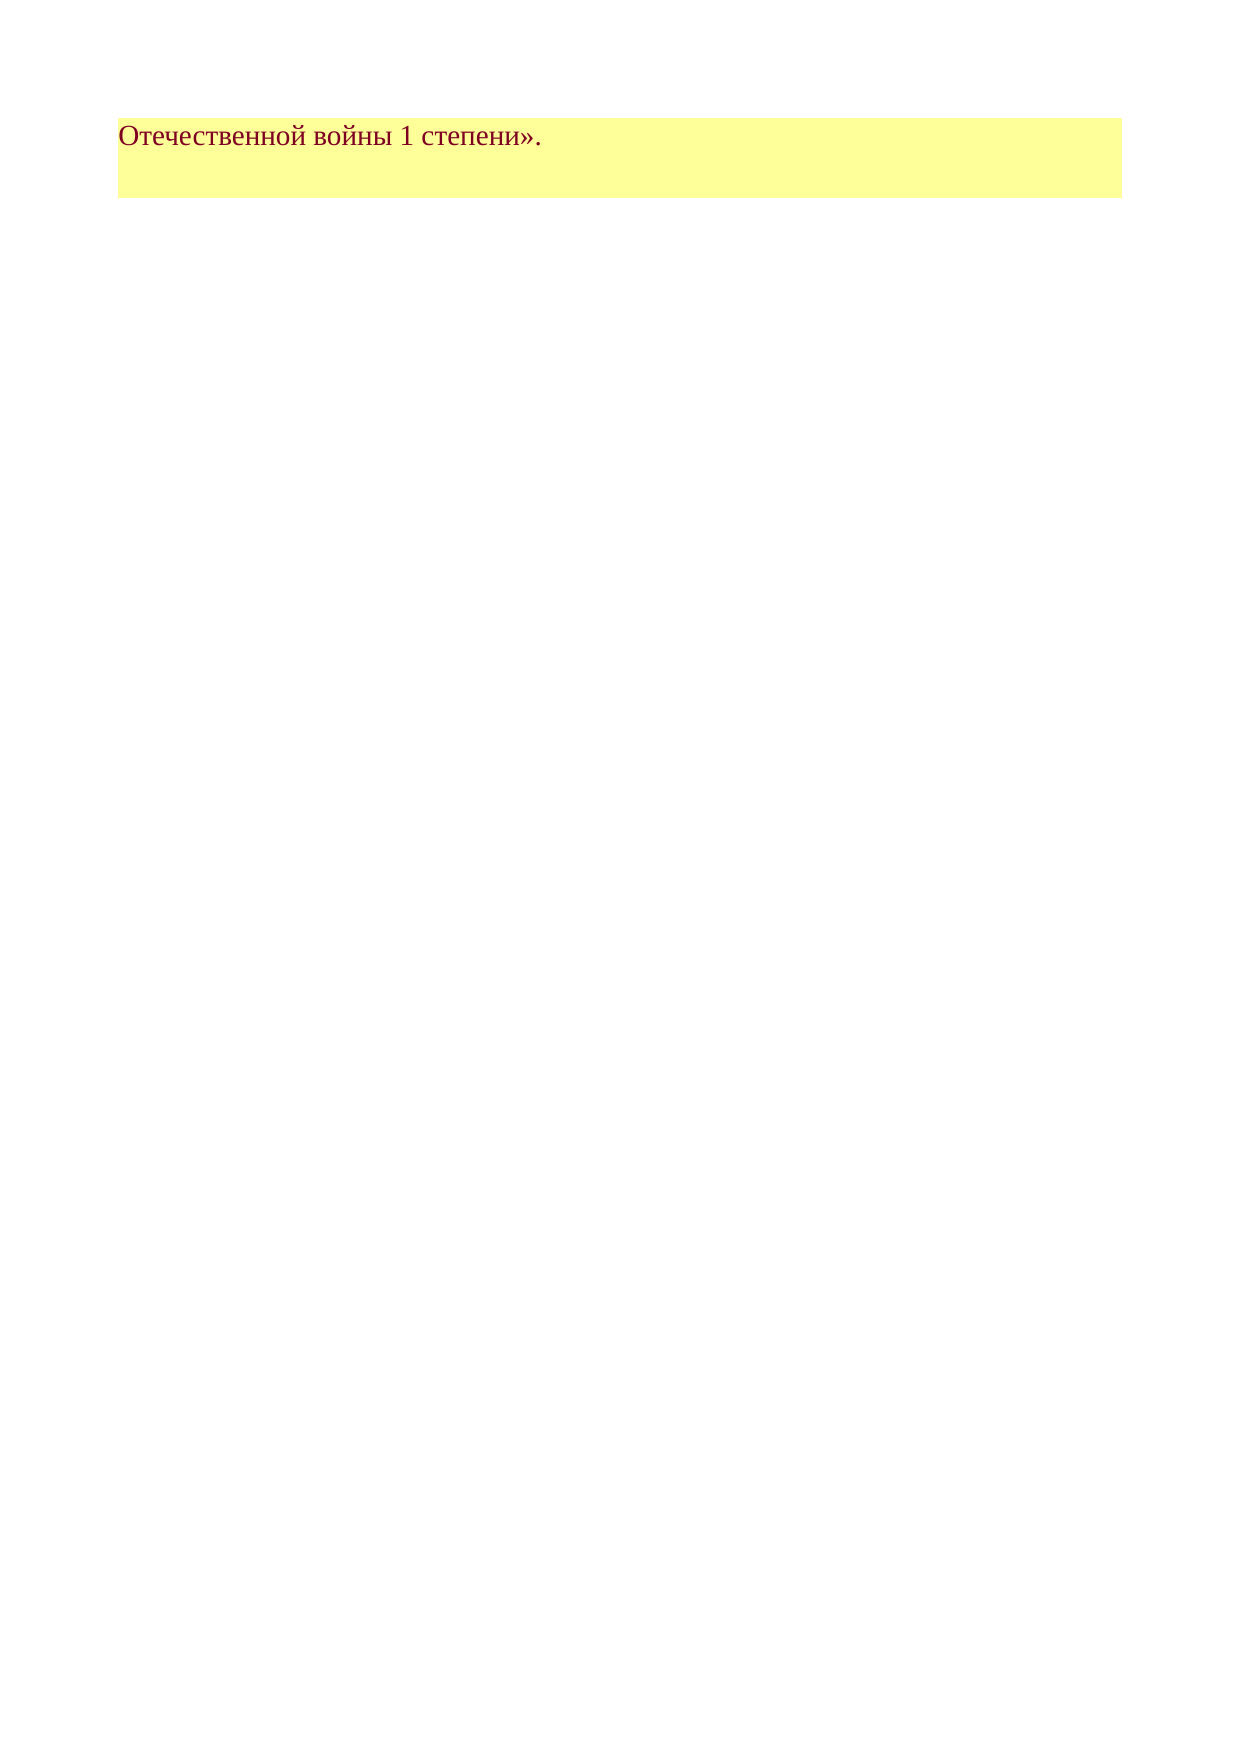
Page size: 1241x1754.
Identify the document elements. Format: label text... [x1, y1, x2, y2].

text Отечественной войны 1 степени». [118, 118, 1122, 152]
